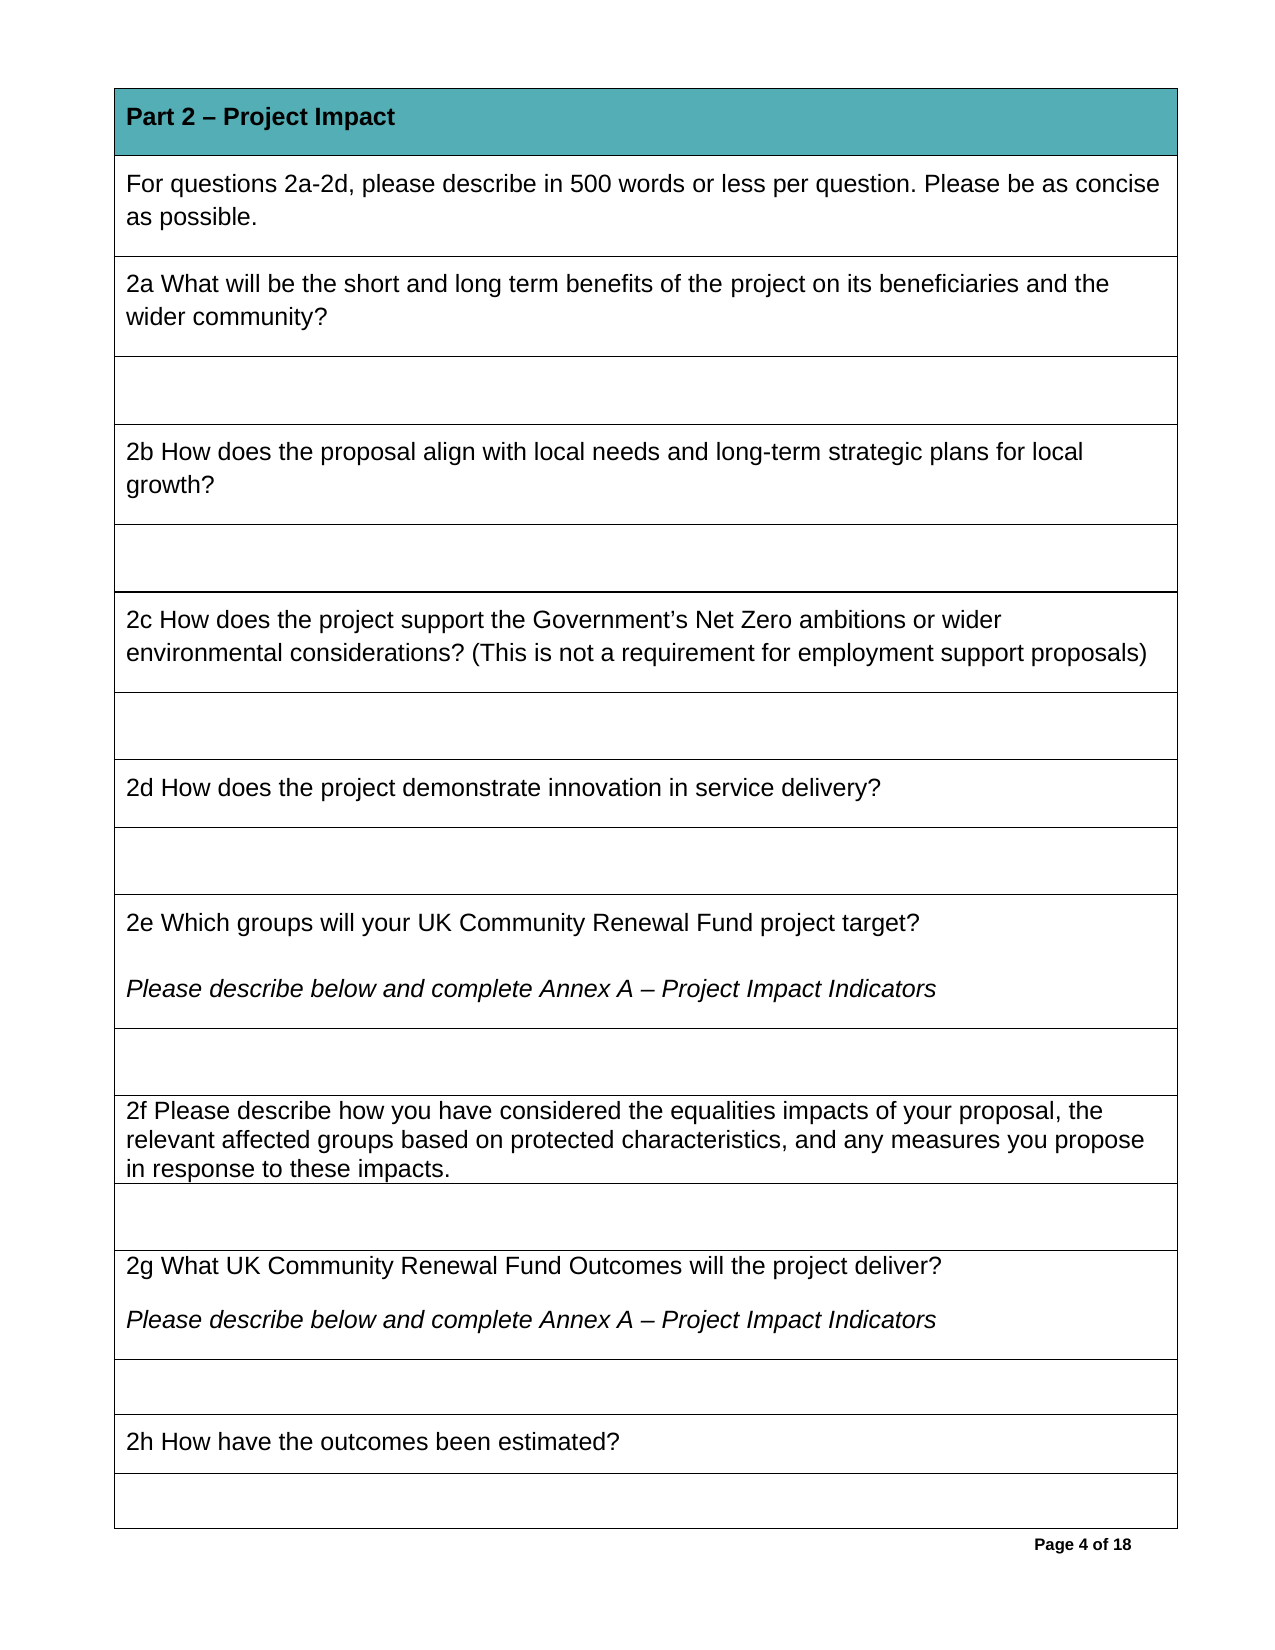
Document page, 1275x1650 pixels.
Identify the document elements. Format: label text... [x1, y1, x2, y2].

table_cell [115, 828, 1177, 894]
table_cell [115, 357, 1177, 423]
table_cell 2d How does the project demonstrate innovation in service delivery? [115, 760, 1177, 827]
table_cell [115, 525, 1177, 591]
table_cell [115, 693, 1177, 759]
table_cell 2a What will be the short and long term benefits of the project on its beneficiaries and the wider community? [115, 257, 1177, 356]
table_cell 2e Which groups will your UK Community Renewal Fund project target? Please describe below and complete Annex A – Project Impact Indicators [115, 895, 1177, 1028]
table_cell [115, 1474, 1177, 1527]
table_cell [115, 1184, 1177, 1250]
table_cell 2f Please describe how you have considered the equalities impacts of your proposal, the relevant affected groups based on protected characteristics, and any measures you propose in response to these impacts. [115, 1096, 1177, 1182]
table_cell 2g What UK Community Renewal Fund Outcomes will the project deliver? Please describe below and complete Annex A – Project Impact Indicators [115, 1251, 1177, 1358]
table_cell [115, 1029, 1177, 1095]
table_cell 2c How does the project support the Government’s Net Zero ambitions or wider environmental considerations? (This is not a requirement for employment support proposals) [115, 593, 1177, 692]
table_cell 2h How have the outcomes been estimated? [115, 1415, 1177, 1472]
table_header Part 2 – Project Impact [115, 89, 1177, 155]
table_cell 2b How does the proposal align with local needs and long-term strategic plans for local growth? [115, 425, 1177, 524]
table_cell [115, 1360, 1177, 1413]
table_cell For questions 2a-2d, please describe in 500 words or less per question. Please be as concise as possible. [115, 156, 1177, 256]
